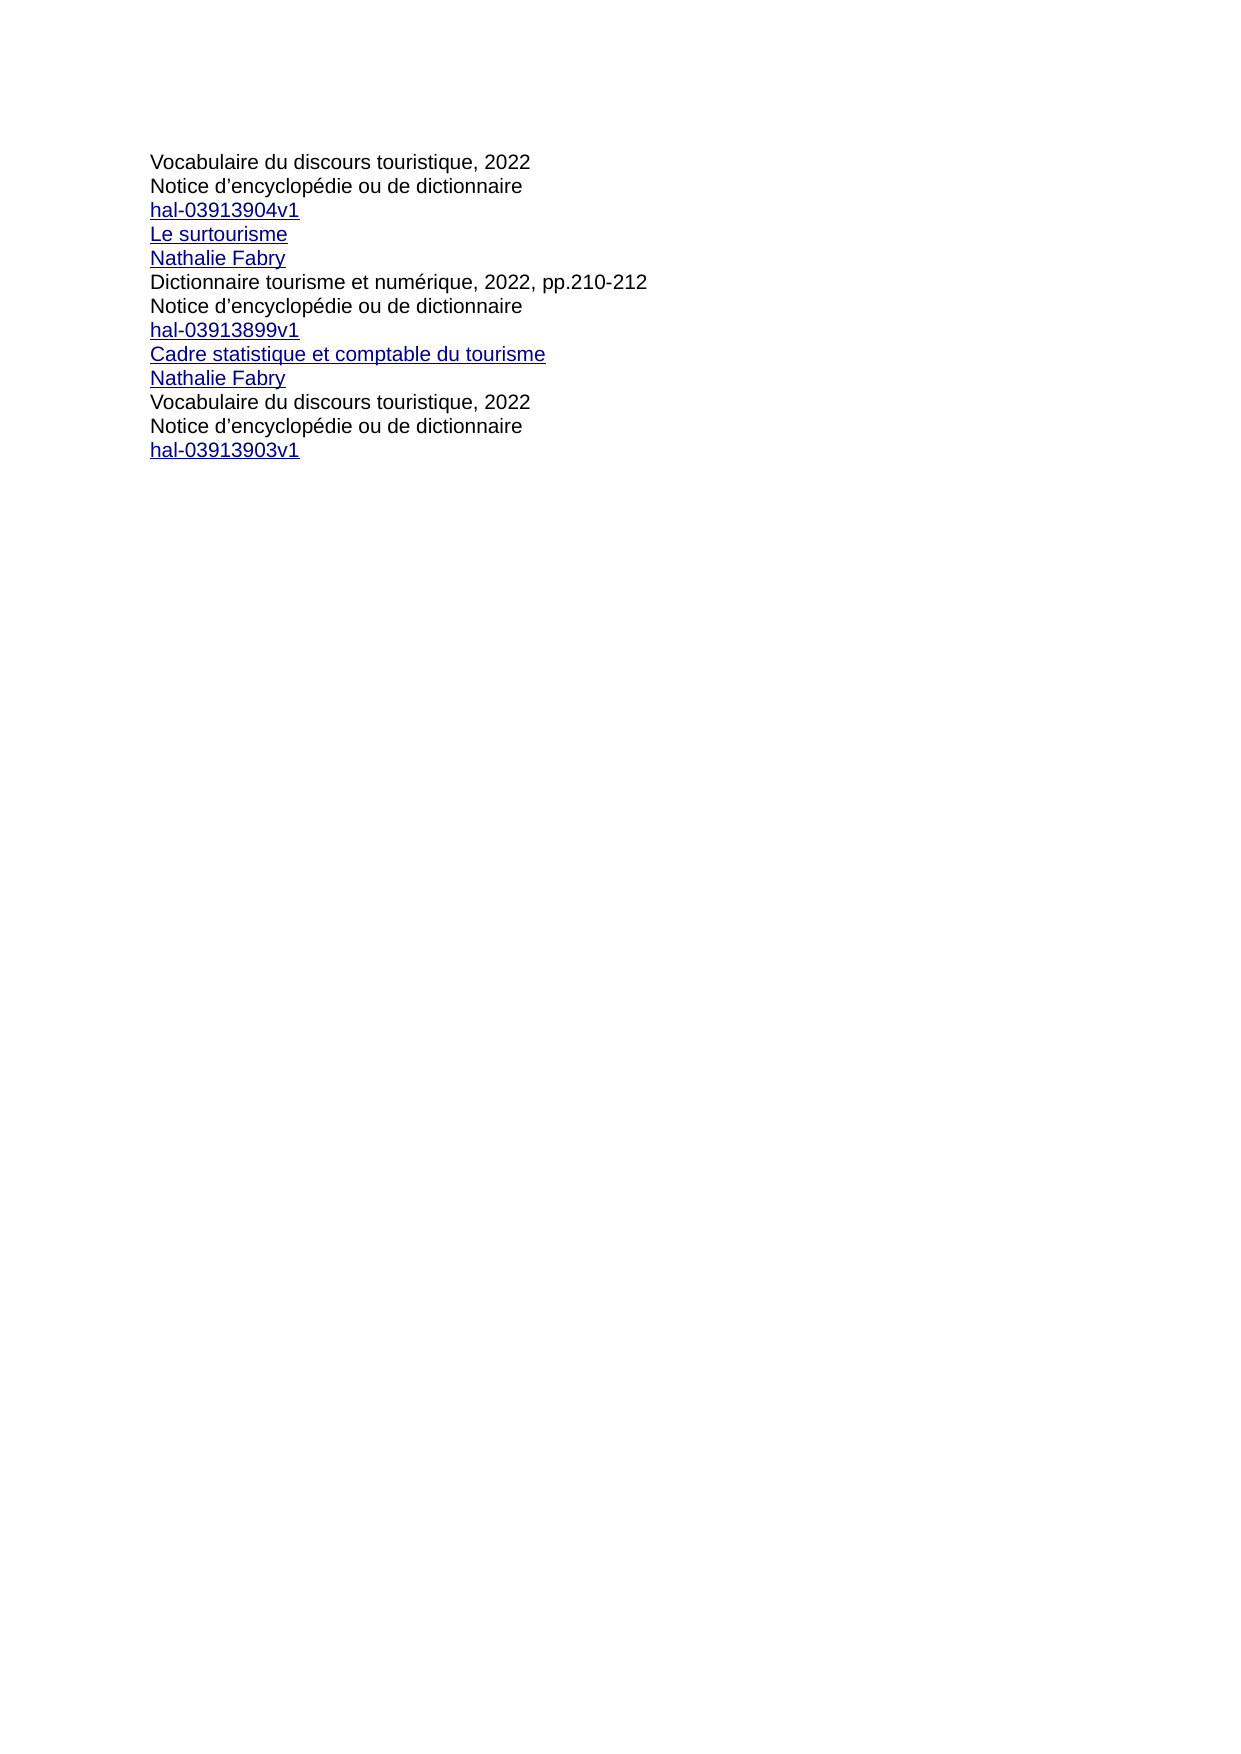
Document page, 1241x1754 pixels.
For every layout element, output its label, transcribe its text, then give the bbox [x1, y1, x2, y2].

table_cell Cadre statistique et comptable du tourisme Nathalie Fabry Vocabulaire du discours touristique, 2022 Notice d’encyclopédie ou de dictionnaire hal-03913903v1 [150, 342, 1090, 461]
table_header Vocabulaire du discours touristique, 2022 Notice d’encyclopédie ou de dictionnaire hal-03913904v1 [150, 150, 1090, 222]
table_cell Le surtourisme Nathalie Fabry Dictionnaire tourisme et numérique, 2022, pp.210-212 Notice d’encyclopédie ou de dictionnaire hal-03913899v1 [150, 222, 1090, 342]
